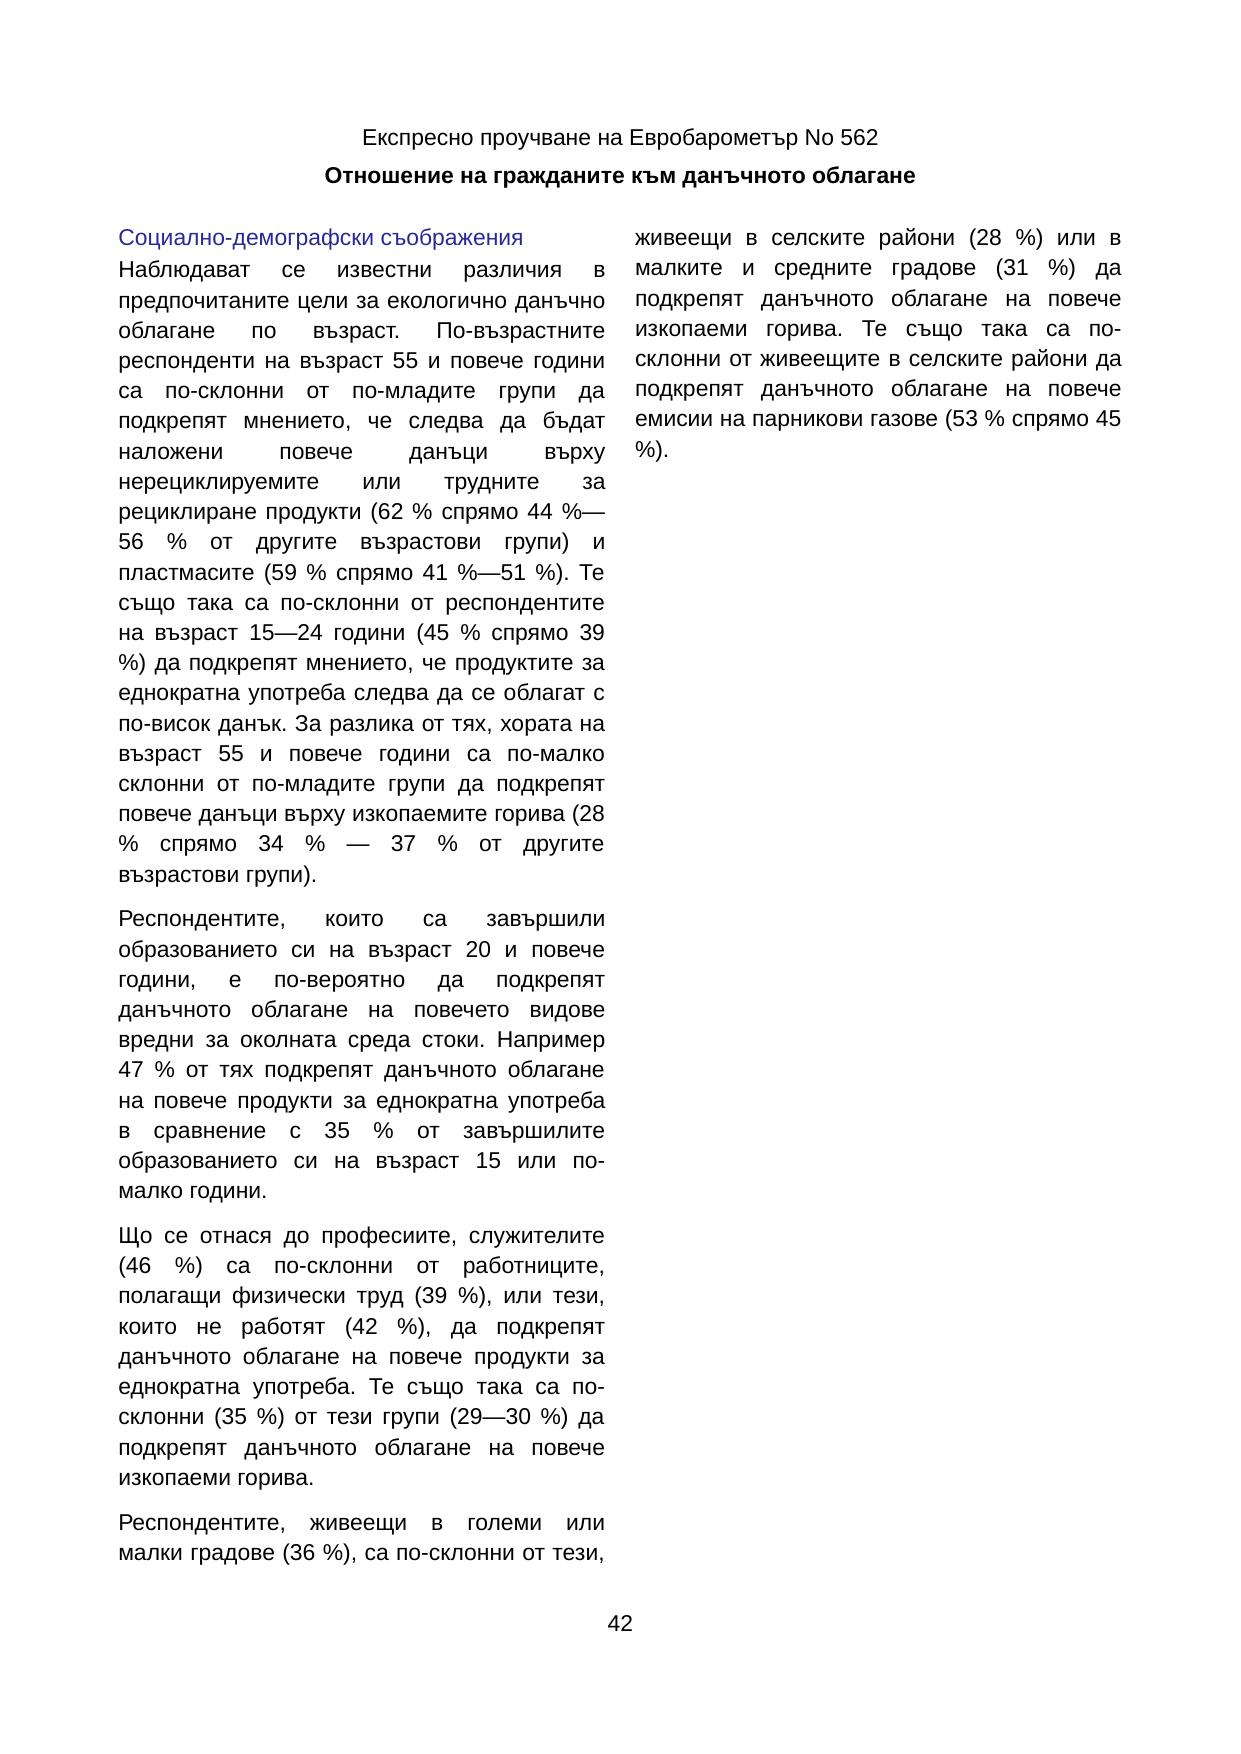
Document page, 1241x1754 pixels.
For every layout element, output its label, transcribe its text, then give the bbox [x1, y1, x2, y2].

text живеещи в селските райони (28 %) или в малките и средните градове (31 %) да подкрепят данъчното облагане на повече изкопаеми горива. Те също така са по-склонни от живеещите в селските райони да подкрепят данъчното облагане на повече емисии на парникови газове (53 % спрямо 45 %). [635, 224, 1122, 462]
text Наблюдават се известни различия в предпочитаните цели за екологично данъчно облагане по възраст. По-възрастните респонденти на възраст 55 и повече години са по-склонни от по-младите групи да подкрепят мнението, че следва да бъдат наложени повече данъци върху нерециклируемите или трудните за рециклиране продукти (62 % спрямо 44 %—56 % от другите възрастови групи) и пластмасите (59 % спрямо 41 %—51 %). Те също така са по-склонни от респондентите на възраст 15—24 години (45 % спрямо 39 %) да подкрепят мнението, че продуктите за еднократна употреба следва да се облагат с по-висок данък. За разлика от тях, хората на възраст 55 и повече години са по-малко склонни от по-младите групи да подкрепят повече данъци върху изкопаемите горива (28 % спрямо 34 % — 37 % от другите възрастови групи). [118, 256, 605, 887]
text Що се отнася до професиите, служителите (46 %) са по-склонни от работниците, полагащи физически труд (39 %), или тези, които не работят (42 %), да подкрепят данъчното облагане на повече продукти за еднократна употреба. Те също така са по-склонни (35 %) от тези групи (29—30 %) да подкрепят данъчното облагане на повече изкопаеми горива. [118, 1222, 605, 1490]
text Социално-демографски съображения [118, 224, 605, 250]
text Респондентите, които са завършили образованието си на възраст 20 и повече години, е по-вероятно да подкрепят данъчното облагане на повечето видове вредни за околната среда стоки. Например 47 % от тях подкрепят данъчното облагане на повече продукти за еднократна употреба в сравнение с 35 % от завършилите образованието си на възраст 15 или по-малко години. [118, 905, 605, 1203]
text Респондентите, живеещи в големи или малки градове (36 %), са по-склонни от тези, [118, 1508, 605, 1565]
